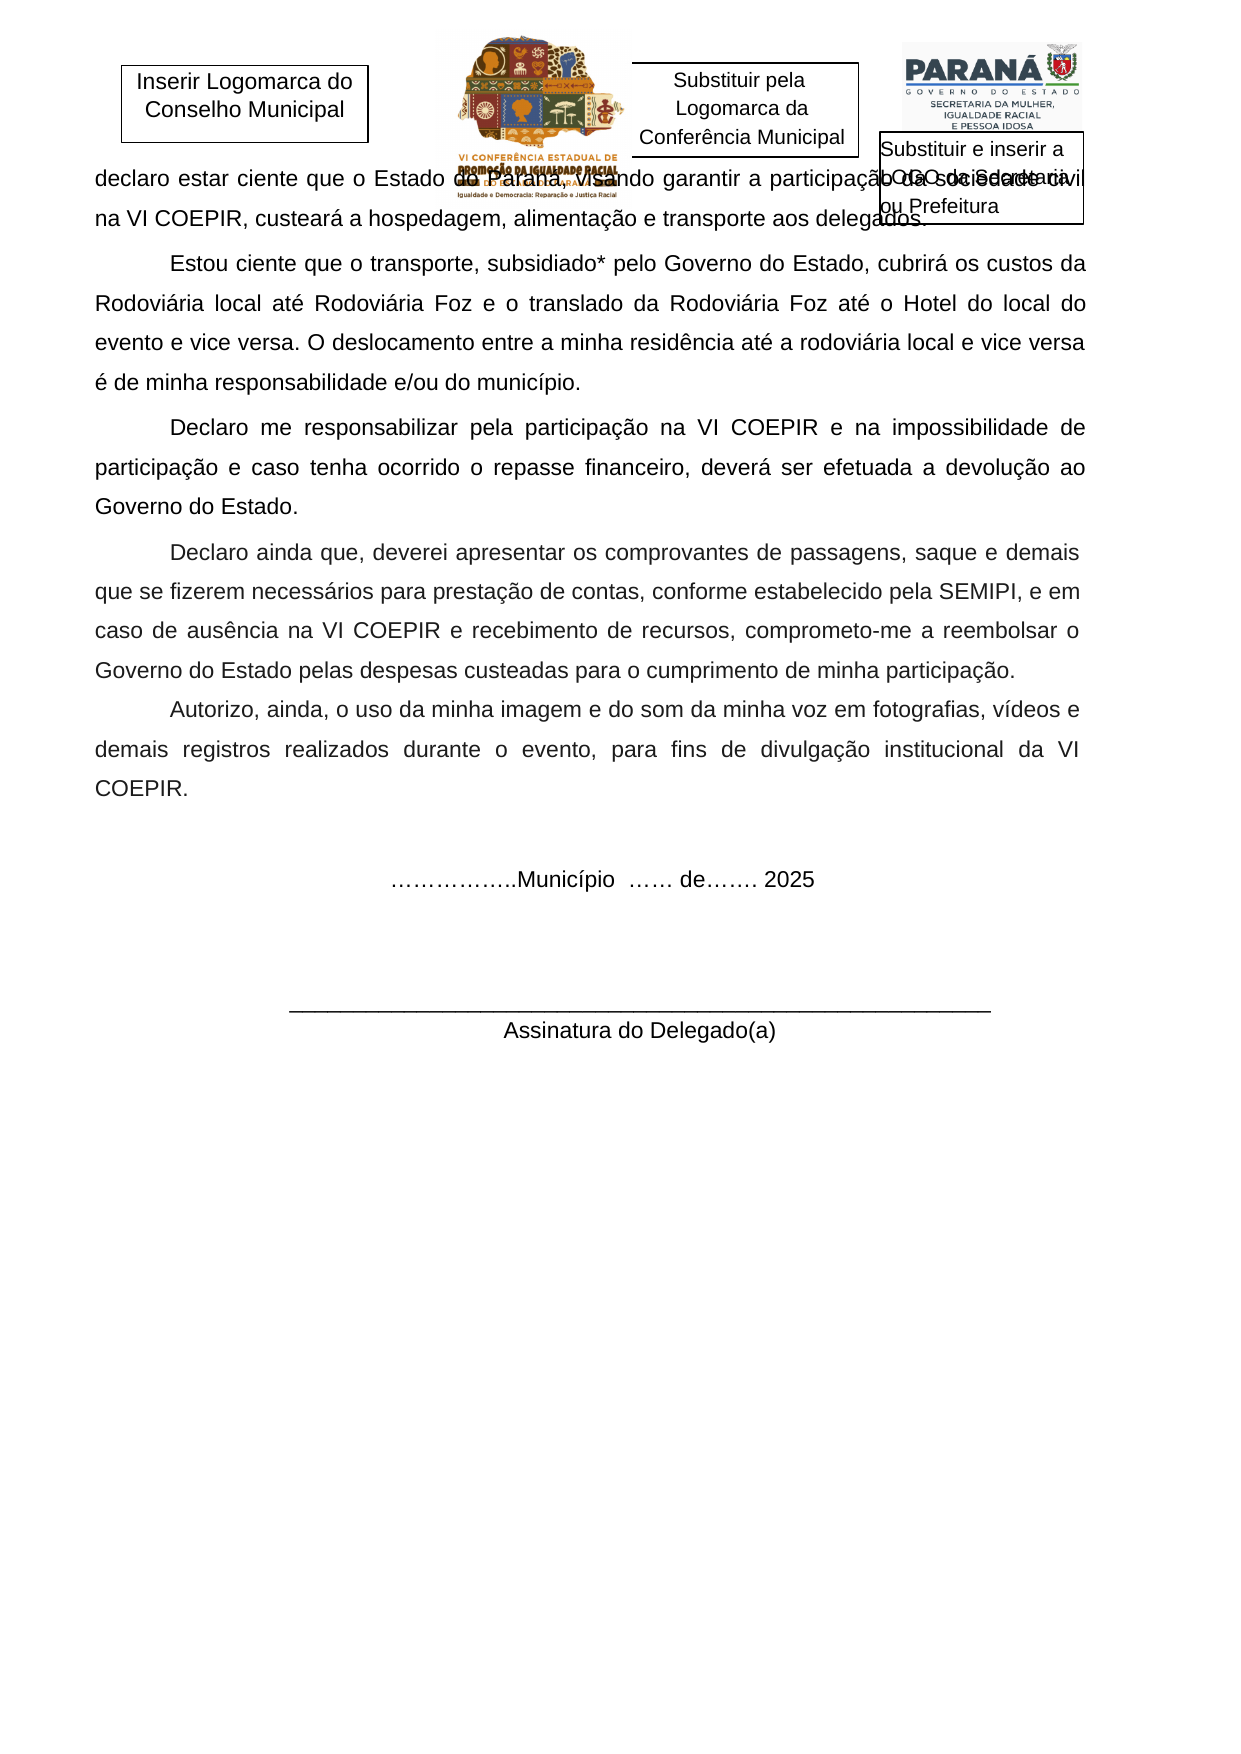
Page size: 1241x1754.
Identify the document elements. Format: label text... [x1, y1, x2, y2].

text _______________________________________________________ [169, 987, 1110, 1013]
text Declaro me responsabilizar pela participação na VI COEPIR e na impossibilidade de participação e caso tenha ocorrido o repasse financeiro, deverá ser efetuada a devolução ao Governo do Estado. [94, 414, 1087, 519]
picture [902, 42, 1083, 133]
text Autorizo, ainda, o uso da minha imagem e do som da minha voz em fotografias, vídeos e demais registros realizados durante o evento, para fins de divulgação institucional da VI COEPIR. [94, 696, 1081, 802]
text Assinatura do Delegado(a) [169, 1017, 1110, 1043]
text Eu _______, Delegado(a) da VI Conferência Estadual de Promoção da Igualdade Racial - VI COEPIR, inscrito(a) no CPF sob o n° ______e no RG n° ________, residente em _________________________, no município de ______, Paraná, mediante este instrumento declaro estar ciente que o Estado do Paraná, visando garantir a participação da sociedade civil na VI COEPIR, custeará a hospedagem, alimentação e transporte aos delegados. [94, 165, 1087, 231]
text Estou ciente que o transporte, subsidiado* pelo Governo do Estado, cubrirá os custos da Rodoviária local até Rodoviária Foz e o translado da Rodoviária Foz até o Hotel do local do evento e vice versa. O deslocamento entre a minha residência até a rodoviária local e vice versa é de minha responsabilidade e/ou do município. [94, 250, 1087, 395]
text ……………..Município …… de……. 2025 [94, 866, 1110, 892]
text Declaro ainda que, deverei apresentar os comprovantes de passagens, saque e demais que se fizerem necessários para prestação de contas, conforme estabelecido pela SEMIPI, e em caso de ausência na VI COEPIR e recebimento de recursos, comprometo-me a reembolsar o Governo do Estado pelas despesas custeadas para o cumprimento de minha participação. [94, 538, 1081, 683]
picture [435, 29, 632, 165]
